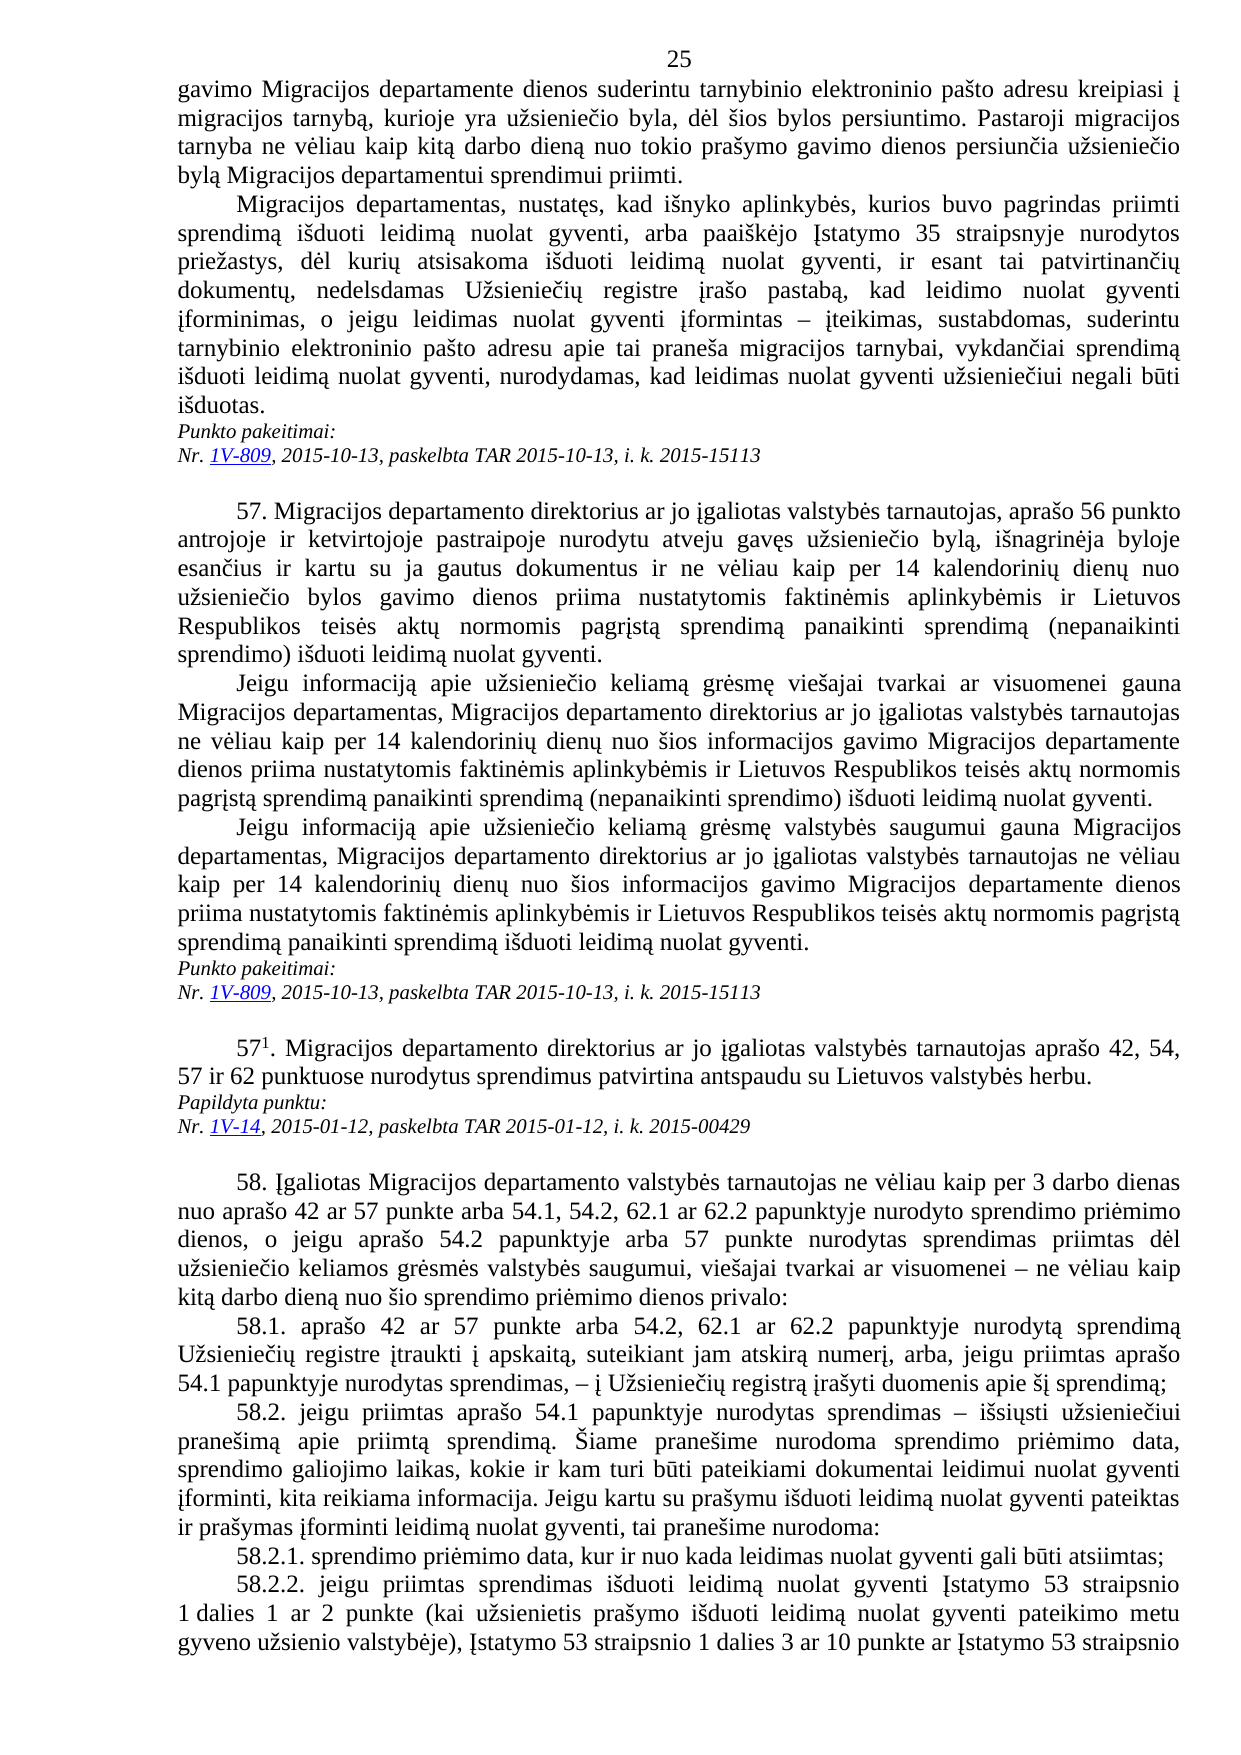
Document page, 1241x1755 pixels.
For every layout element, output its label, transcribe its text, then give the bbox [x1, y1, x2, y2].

text Migracijos departamentas, nustatęs, kad išnyko aplinkybės, kurios buvo pagrindas priimti sprendimą išduoti leidimą nuolat gyventi, arba paaiškėjo Įstatymo 35 straipsnyje nurodytos priežastys, dėl kurių atsisakoma išduoti leidimą nuolat gyventi, ir esant tai patvirtinančių dokumentų, nedelsdamas Užsieniečių registre įrašo pastabą, kad leidimo nuolat gyventi įforminimas, o jeigu leidimas nuolat gyventi įformintas – įteikimas, sustabdomas, suderintu tarnybinio elektroninio pašto adresu apie tai praneša migracijos tarnybai, vykdančiai sprendimą išduoti leidimą nuolat gyventi, nurodydamas, kad leidimas nuolat gyventi užsieniečiui negali būti išduotas. [177, 189, 1181, 419]
text 58.2.2. jeigu priimtas sprendimas išduoti leidimą nuolat gyventi Įstatymo 53 straipsnio 1 dalies 1 ar 2 punkte (kai užsienietis prašymo išduoti leidimą nuolat gyventi pateikimo metu gyveno užsienio valstybėje), Įstatymo 53 straipsnio 1 dalies 3 ar 10 punkte ar Įstatymo 53 straipsnio [177, 1569, 1181, 1656]
text 58.2.1. sprendimo priėmimo data, kur ir nuo kada leidimas nuolat gyventi gali būti atsiimtas; [177, 1541, 1181, 1569]
text 58.2. jeigu priimtas aprašo 54.1 papunktyje nurodytas sprendimas – išsiųsti užsieniečiui pranešimą apie priimtą sprendimą. Šiame pranešime nurodoma sprendimo priėmimo data, sprendimo galiojimo laikas, kokie ir kam turi būti pateikiami dokumentai leidimui nuolat gyventi įforminti, kita reikiama informacija. Jeigu kartu su prašymu išduoti leidimą nuolat gyventi pateiktas ir prašymas įforminti leidimą nuolat gyventi, tai pranešime nurodoma: [177, 1397, 1181, 1541]
text 58. Įgaliotas Migracijos departamento valstybės tarnautojas ne vėliau kaip per 3 darbo dienas nuo aprašo 42 ar 57 punkte arba 54.1, 54.2, 62.1 ar 62.2 papunktyje nurodyto sprendimo priėmimo dienos, o jeigu aprašo 54.2 papunktyje arba 57 punkte nurodytas sprendimas priimtas dėl užsieniečio keliamos grėsmės valstybės saugumui, viešajai tvarkai ar visuomenei – ne vėliau kaip kitą darbo dieną nuo šio sprendimo priėmimo dienos privalo: [177, 1167, 1181, 1311]
text Jeigu informaciją apie užsieniečio keliamą grėsmę viešajai tvarkai ar visuomenei gauna Migracijos departamentas, Migracijos departamento direktorius ar jo įgaliotas valstybės tarnautojas ne vėliau kaip per 14 kalendorinių dienų nuo šios informacijos gavimo Migracijos departamente dienos priima nustatytomis faktinėmis aplinkybėmis ir Lietuvos Respublikos teisės aktų normomis pagrįstą sprendimą panaikinti sprendimą (nepanaikinti sprendimo) išduoti leidimą nuolat gyventi. [177, 668, 1181, 812]
text Jeigu informaciją apie užsieniečio keliamą grėsmę valstybės saugumui gauna Migracijos departamentas, Migracijos departamento direktorius ar jo įgaliotas valstybės tarnautojas ne vėliau kaip per 14 kalendorinių dienų nuo šios informacijos gavimo Migracijos departamente dienos priima nustatytomis faktinėmis aplinkybėmis ir Lietuvos Respublikos teisės aktų normomis pagrįstą sprendimą panaikinti sprendimą išduoti leidimą nuolat gyventi. [177, 812, 1181, 956]
text gavimo Migracijos departamente dienos suderintu tarnybinio elektroninio pašto adresu kreipiasi į migracijos tarnybą, kurioje yra užsieniečio byla, dėl šios bylos persiuntimo. Pastaroji migracijos tarnyba ne vėliau kaip kitą darbo dieną nuo tokio prašymo gavimo dienos persiunčia užsieniečio bylą Migracijos departamentui sprendimui priimti. [177, 74, 1181, 189]
text Nr. 1V-809, 2015-10-13, paskelbta TAR 2015-10-13, i. k. 2015-15113 [177, 443, 1181, 467]
text 571. Migracijos departamento direktorius ar jo įgaliotas valstybės tarnautojas aprašo 42, 54, 57 ir 62 punktuose nurodytus sprendimus patvirtina antspaudu su Lietuvos valstybės herbu. [177, 1033, 1181, 1090]
text Papildyta punktu: [177, 1090, 1181, 1114]
text 58.1. aprašo 42 ar 57 punkte arba 54.2, 62.1 ar 62.2 papunktyje nurodytą sprendimą Užsieniečių registre įtraukti į apskaitą, suteikiant jam atskirą numerį, arba, jeigu priimtas aprašo 54.1 papunktyje nurodytas sprendimas, – į Užsieniečių registrą įrašyti duomenis apie šį sprendimą; [177, 1311, 1181, 1397]
text 57. Migracijos departamento direktorius ar jo įgaliotas valstybės tarnautojas, aprašo 56 punkto antrojoje ir ketvirtojoje pastraipoje nurodytu atveju gavęs užsieniečio bylą, išnagrinėja byloje esančius ir kartu su ja gautus dokumentus ir ne vėliau kaip per 14 kalendorinių dienų nuo užsieniečio bylos gavimo dienos priima nustatytomis faktinėmis aplinkybėmis ir Lietuvos Respublikos teisės aktų normomis pagrįstą sprendimą panaikinti sprendimą (nepanaikinti sprendimo) išduoti leidimą nuolat gyventi. [177, 496, 1181, 668]
text Punkto pakeitimai: [177, 956, 1181, 980]
text Nr. 1V-809, 2015-10-13, paskelbta TAR 2015-10-13, i. k. 2015-15113 [177, 980, 1181, 1004]
text Punkto pakeitimai: [177, 419, 1181, 443]
text Nr. 1V-14, 2015-01-12, paskelbta TAR 2015-01-12, i. k. 2015-00429 [177, 1114, 1181, 1138]
